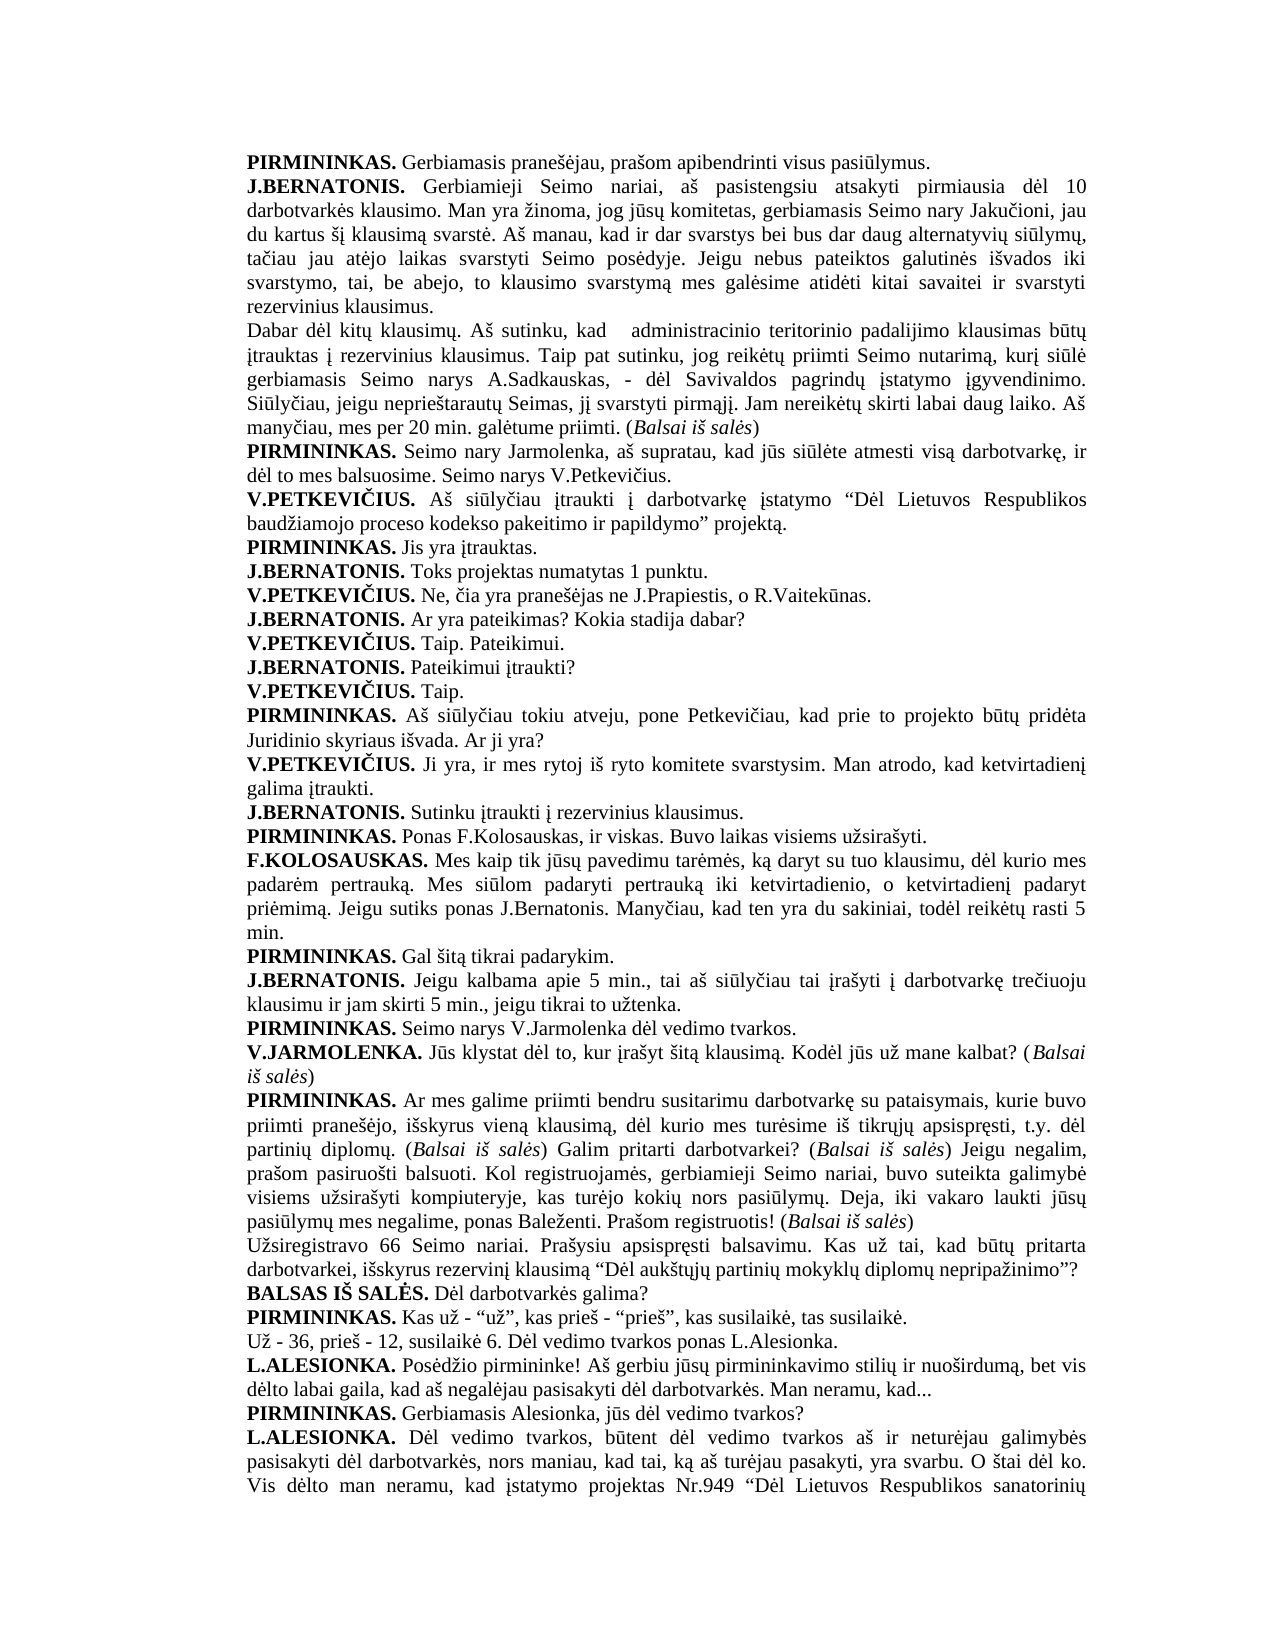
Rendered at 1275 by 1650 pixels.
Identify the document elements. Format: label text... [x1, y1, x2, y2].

text J.BERNATONIS. Gerbiamieji Seimo nariai, aš pasistengsiu atsakyti pirmiausia dėl 10 darbotvarkės klausimo. Man yra žinoma, jog jūsų komitetas, gerbiamasis Seimo nary Jakučioni, jau du kartus šį klausimą svarstė. Aš manau, kad ir dar svarstys bei bus dar daug alternatyvių siūlymų, tačiau jau atėjo laikas svarstyti Seimo posėdyje. Jeigu nebus pateiktos galutinės išvados iki svarstymo, tai, be abejo, to klausimo svarstymą mes galėsime atidėti kitai savaitei ir svarstyti rezervinius klausimus. [247, 174, 1087, 318]
text J.BERNATONIS. Toks projektas numatytas 1 punktu. [247, 559, 1087, 583]
text Užsiregistravo 66 Seimo nariai. Prašysiu apsispręsti balsavimu. Kas už tai, kad būtų pritarta darbotvarkei, išskyrus rezervinį klausimą “Dėl aukštųjų partinių mokyklų diplomų nepripažinimo”? [247, 1233, 1087, 1281]
text PIRMININKAS. Ar mes galime priimti bendru susitarimu darbotvarkę su pataisymais, kurie buvo priimti pranešėjo, išskyrus vieną klausimą, dėl kurio mes turėsime iš tikrųjų apsispręsti, t.y. dėl partinių diplomų. (Balsai iš salės) Galim pritarti darbotvarkei? (Balsai iš salės) Jeigu negalim, prašom pasiruošti balsuoti. Kol registruojamės, gerbiamieji Seimo nariai, buvo suteikta galimybė visiems užsirašyti kompiuteryje, kas turėjo kokių nors pasiūlymų. Deja, iki vakaro laukti jūsų pasiūlymų mes negalime, ponas Baleženti. Prašom registruotis! (Balsai iš salės) [247, 1088, 1087, 1233]
text Dabar dėl kitų klausimų. Aš sutinku, kad administracinio teritorinio padalijimo klausimas būtų įtrauktas į rezervinius klausimus. Taip pat sutinku, jog reikėtų priimti Seimo nutarimą, kurį siūlė gerbiamasis Seimo narys A.Sadkauskas, - dėl Savivaldos pagrindų įstatymo įgyvendinimo. Siūlyčiau, jeigu neprieštarautų Seimas, jį svarstyti pirmąjį. Jam nereikėtų skirti labai daug laiko. Aš manyčiau, mes per 20 min. galėtume priimti. (Balsai iš salės) [247, 318, 1087, 439]
text V.PETKEVIČIUS. Taip. [247, 679, 1087, 703]
text V.PETKEVIČIUS. Ji yra, ir mes rytoj iš ryto komitete svarstysim. Man atrodo, kad ketvirtadienį galima įtraukti. [247, 752, 1087, 800]
text J.BERNATONIS. Sutinku įtraukti į rezervinius klausimus. [247, 800, 1087, 824]
text F.KOLOSAUSKAS. Mes kaip tik jūsų pavedimu tarėmės, ką daryt su tuo klausimu, dėl kurio mes padarėm pertrauką. Mes siūlom padaryti pertrauką iki ketvirtadienio, o ketvirtadienį padaryt priėmimą. Jeigu sutiks ponas J.Bernatonis. Manyčiau, kad ten yra du sakiniai, todėl reikėtų rasti 5 min. [247, 848, 1087, 944]
text PIRMININKAS. Gerbiamasis pranešėjau, prašom apibendrinti visus pasiūlymus. [247, 150, 1087, 174]
text J.BERNATONIS. Jeigu kalbama apie 5 min., tai aš siūlyčiau tai įrašyti į darbotvarkę trečiuoju klausimu ir jam skirti 5 min., jeigu tikrai to užtenka. [247, 968, 1087, 1016]
text PIRMININKAS. Aš siūlyčiau tokiu atveju, pone Petkevičiau, kad prie to projekto būtų pridėta Juridinio skyriaus išvada. Ar ji yra? [247, 703, 1087, 752]
text Už - 36, prieš - 12, susilaikė 6. Dėl vedimo tvarkos ponas L.Alesionka. [247, 1329, 1087, 1353]
text PIRMININKAS. Jis yra įtrauktas. [247, 535, 1087, 559]
text BALSAS IŠ SALĖS. Dėl darbotvarkės galima? [247, 1281, 1087, 1305]
text PIRMININKAS. Kas už - “už”, kas prieš - “prieš”, kas susilaikė, tas susilaikė. [247, 1305, 1087, 1329]
text PIRMININKAS. Gal šitą tikrai padarykim. [247, 944, 1087, 968]
text V.JARMOLENKA. Jūs klystat dėl to, kur įrašyt šitą klausimą. Kodėl jūs už mane kalbat? (Balsai iš salės) [247, 1040, 1087, 1088]
text J.BERNATONIS. Ar yra pateikimas? Kokia stadija dabar? [247, 607, 1087, 631]
text PIRMININKAS. Seimo narys V.Jarmolenka dėl vedimo tvarkos. [247, 1016, 1087, 1040]
text J.BERNATONIS. Pateikimui įtraukti? [247, 655, 1087, 679]
text V.PETKEVIČIUS. Taip. Pateikimui. [247, 631, 1087, 655]
text V.PETKEVIČIUS. Ne, čia yra pranešėjas ne J.Prapiestis, o R.Vaitekūnas. [247, 583, 1087, 607]
text PIRMININKAS. Seimo nary Jarmolenka, aš supratau, kad jūs siūlėte atmesti visą darbotvarkę, ir dėl to mes balsuosime. Seimo narys V.Petkevičius. [247, 439, 1087, 487]
text PIRMININKAS. Gerbiamasis Alesionka, jūs dėl vedimo tvarkos? [247, 1401, 1087, 1425]
text PIRMININKAS. Ponas F.Kolosauskas, ir viskas. Buvo laikas visiems užsirašyti. [247, 824, 1087, 848]
text V.PETKEVIČIUS. Aš siūlyčiau įtraukti į darbotvarkę įstatymo “Dėl Lietuvos Respublikos baudžiamojo proceso kodekso pakeitimo ir papildymo” projektą. [247, 487, 1087, 535]
text L.ALESIONKA. Dėl vedimo tvarkos, būtent dėl vedimo tvarkos aš ir neturėjau galimybės pasisakyti dėl darbotvarkės, nors maniau, kad tai, ką aš turėjau pasakyti, yra svarbu. O štai dėl ko. Vis dėlto man neramu, kad įstatymo projektas Nr.949 “Dėl Lietuvos Respublikos sanatorinių [247, 1425, 1087, 1497]
text L.ALESIONKA. Posėdžio pirmininke! Aš gerbiu jūsų pirmininkavimo stilių ir nuoširdumą, bet vis dėlto labai gaila, kad aš negalėjau pasisakyti dėl darbotvarkės. Man neramu, kad... [247, 1353, 1087, 1401]
